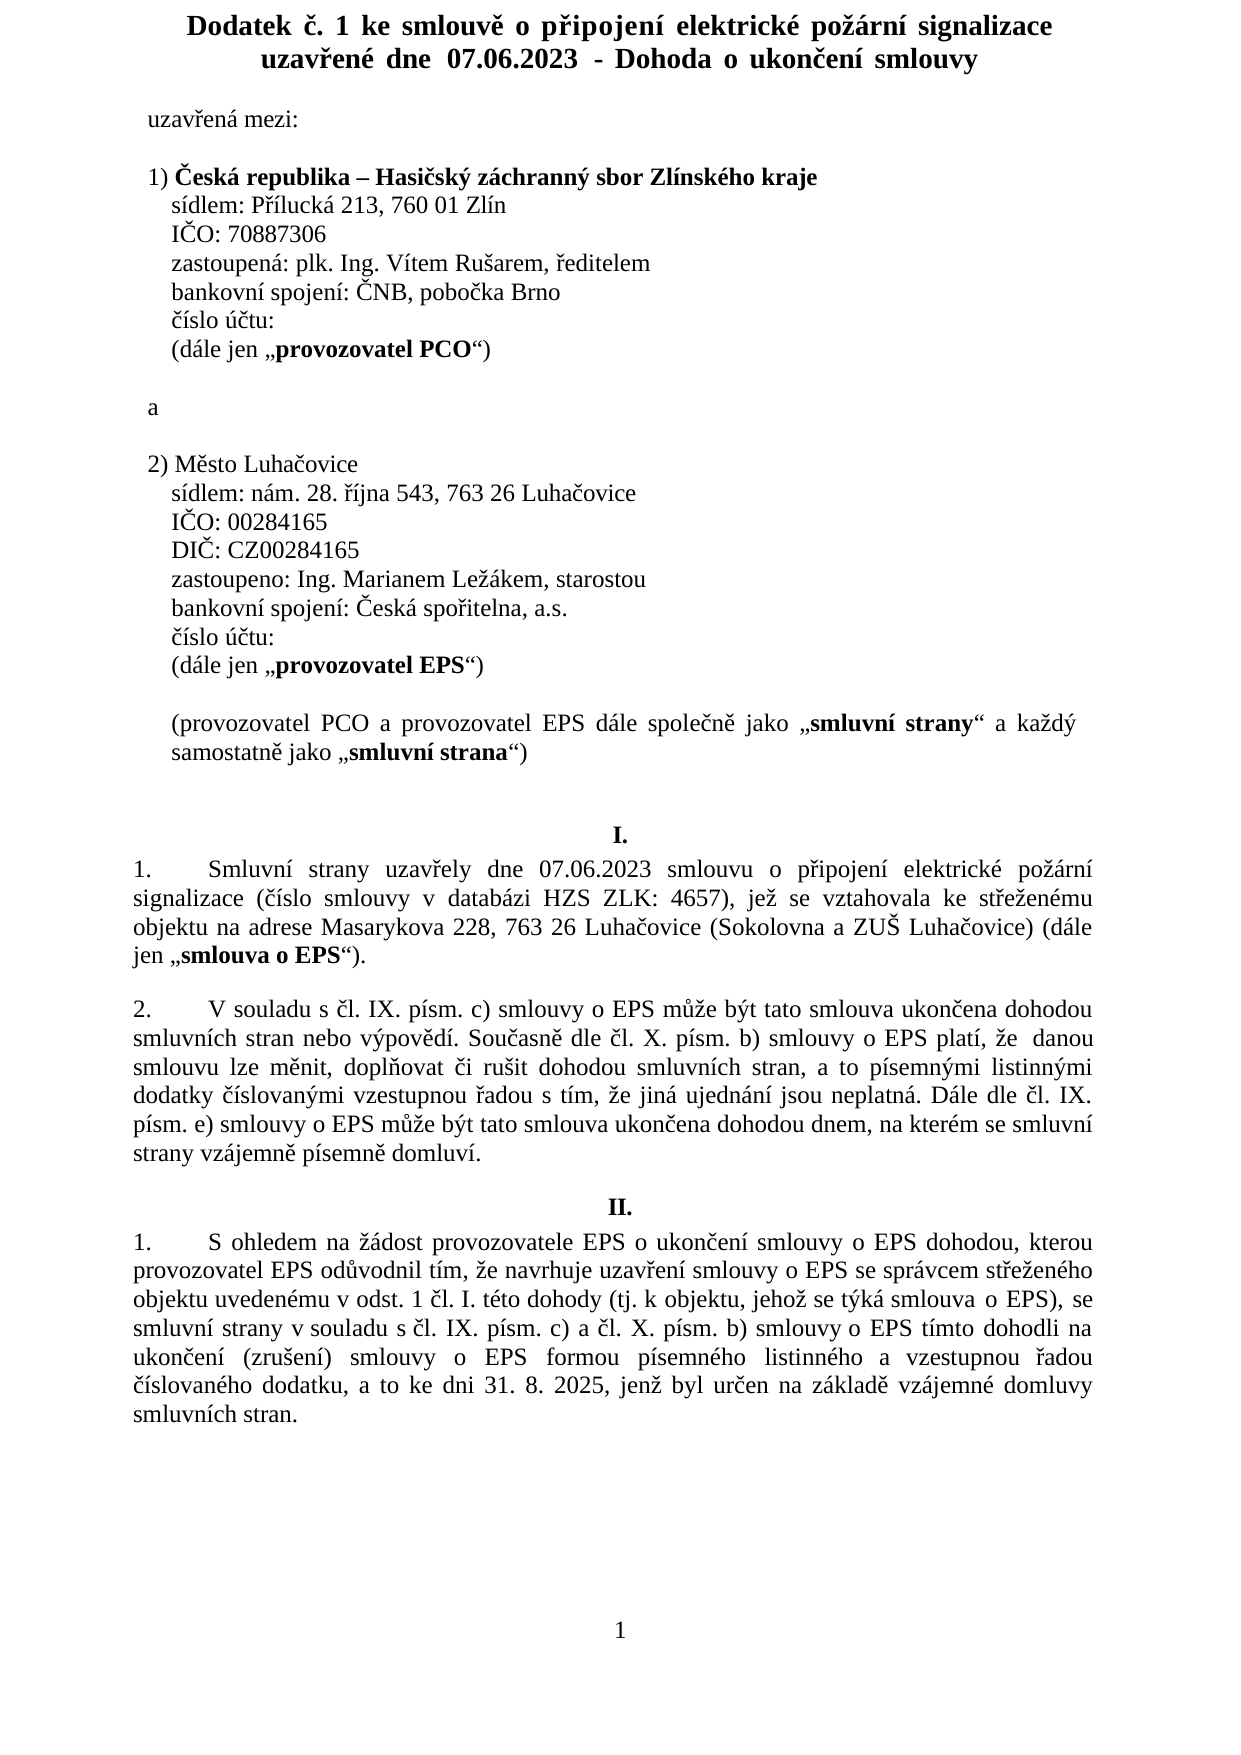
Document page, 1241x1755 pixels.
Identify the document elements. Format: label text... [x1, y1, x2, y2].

text IČO: 00284165 DIČ: CZ00284165 [171, 507, 360, 564]
text číslo účtu: [171, 622, 1108, 650]
text (provozovatel PCO a provozovatel EPS dále společně jako „smluvní strany“ a každý samostatně jako „smluvní strana“) [171, 708, 1094, 766]
text a [147, 392, 1108, 420]
subtitle I. [135, 820, 1106, 848]
text sídlem: nám. 28. října 543, 763 26 Luhačovice [171, 478, 1108, 507]
text (dále jen „provozovatel PCO“) [171, 334, 1108, 363]
list Česká republika – Hasičský záchranný sbor Zlínského kraje [147, 162, 1108, 191]
subtitle II. [135, 1192, 1106, 1221]
list S ohledem na žádost provozovatele EPS o ukončení smlouvy o EPS dohodou, kterou provozovatel EPS odůvodnil tím, že navrhuje uzavření smlouvy o EPS se správcem střeženého objektu uvedenému v odst. 1 čl. I. této dohody (tj. k objektu, jehož se týká smlouva o EPS), se smluvní strany v souladu s čl. IX. písm. c) a čl. X. písm. b) smlouvy o EPS tímto dohodli na ukončení (zrušení) smlouvy o EPS formou písemného listinného a vzestupnou řadou číslovaného dodatku, a to ke dni 31. 8. 2025, jenž byl určen na základě vzájemné domluvy smluvních stran. [133, 1227, 1093, 1428]
text zastoupeno: Ing. Marianem Ležákem, starostou bankovní spojení: Česká spořitelna, a.s. [171, 564, 733, 622]
list Město Luhačovice [147, 449, 1108, 478]
text Dodatek č. 1 ke smlouvě o připojení elektrické požární signalizace uzavřené dne 07.06.2023 - Dohoda o ukončení smlouvy [133, 8, 1106, 75]
text sídlem: Přílucká 213, 760 01 Zlín [171, 191, 1108, 219]
text zastoupená: plk. Ing. Vítem Rušarem, ředitelem bankovní spojení: ČNB, pobočka Brno [171, 248, 733, 306]
text (dále jen „provozovatel EPS“) [171, 650, 1108, 679]
text uzavřená mezi: [147, 104, 1108, 133]
list Smluvní strany uzavřely dne 07.06.2023 smlouvu o připojení elektrické požární signalizace (číslo smlouvy v databázi HZS ZLK: 4657), jež se vztahovala ke střeženému objektu na adrese Masarykova 228, 763 26 Luhačovice (Sokolovna a ZUŠ Luhačovice) (dále jen „smlouva o EPS“). [133, 854, 1093, 969]
text číslo účtu: [171, 306, 1108, 334]
text IČO: 70887306 [171, 219, 1108, 248]
list V souladu s čl. IX. písm. c) smlouvy o EPS může být tato smlouva ukončena dohodou smluvních stran nebo výpovědí. Současně dle čl. X. písm. b) smlouvy o EPS platí, že danou smlouvu lze měnit, doplňovat či rušit dohodou smluvních stran, a to písemnými listinnými dodatky číslovanými vzestupnou řadou s tím, že jiná ujednání jsou neplatná. Dále dle čl. IX. písm. e) smlouvy o EPS může být tato smlouva ukončena dohodou dnem, na kterém se smluvní strany vzájemně písemně domluví. [133, 994, 1094, 1167]
